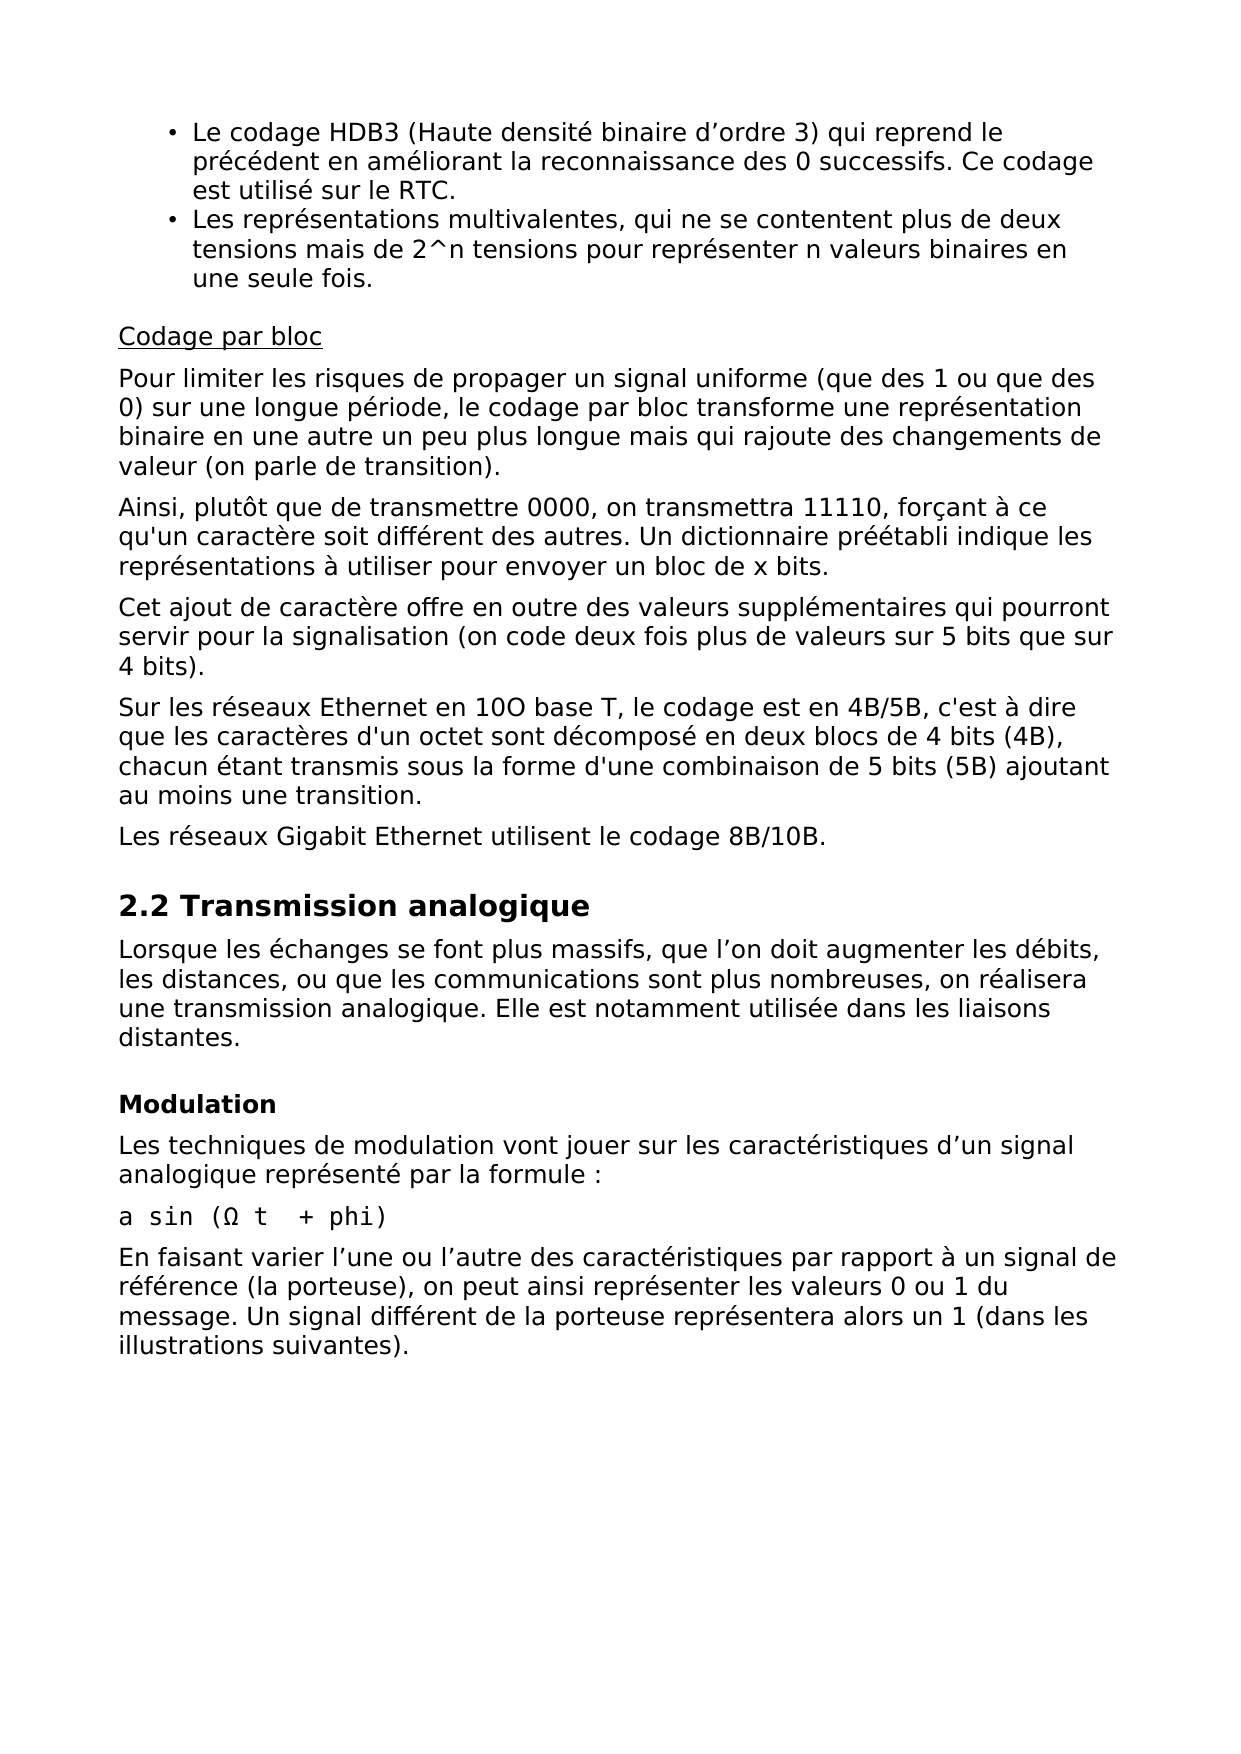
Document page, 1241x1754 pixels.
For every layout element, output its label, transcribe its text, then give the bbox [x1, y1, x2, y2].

text Sur les réseaux Ethernet en 10O base T, le codage est en 4B/5B, c'est à dire que les caractères d'un octet sont décomposé en deux blocs de 4 bits (4B), chacun étant transmis sous la forme d'une combinaison de 5 bits (5B) ajoutant au moins une transition. [118, 693, 1122, 810]
list Les représentations multivalentes, qui ne se contentent plus de deux tensions mais de 2^n tensions pour représenter n valeurs binaires en une seule fois. [177, 206, 1122, 293]
text Ainsi, plutôt que de transmettre 0000, on transmettra 11110, forçant à ce qu'un caractère soit différent des autres. Un dictionnaire préétabli indique les représentations à utiliser pour envoyer un bloc de x bits. [118, 493, 1122, 581]
text Cet ajout de caractère offre en outre des valeurs supplémentaires qui pourront servir pour la signalisation (on code deux fois plus de valeurs sur 5 bits que sur 4 bits). [118, 593, 1122, 681]
text Lorsque les échanges se font plus massifs, que l’on doit augmenter les débits, les distances, ou que les communications sont plus nombreuses, on réalisera une transmission analogique. Elle est notamment utilisée dans les liaisons distantes. [118, 936, 1122, 1052]
list Le codage HDB3 (Haute densité binaire d’ordre 3) qui reprend le précédent en améliorant la reconnaissance des 0 successifs. Ce codage est utilisé sur le RTC. [177, 118, 1122, 206]
text a sin (Ω t + phi) [118, 1202, 1122, 1232]
text Les techniques de modulation vont jouer sur les caractéristiques d’un signal analogique représenté par la formule : [118, 1132, 1122, 1190]
text Pour limiter les risques de propager un signal uniforme (que des 1 ou que des 0) sur une longue période, le codage par bloc transforme une représentation binaire en une autre un peu plus longue mais qui rajoute des changements de valeur (on parle de transition). [118, 364, 1122, 481]
text Les réseaux Gigabit Ethernet utilisent le codage 8B/10B. [118, 823, 1122, 852]
text En faisant varier l’une ou l’autre des caractéristiques par rapport à un signal de référence (la porteuse), on peut ainsi représenter les valeurs 0 ou 1 du message. Un signal différent de la porteuse représentera alors un 1 (dans les illustrations suivantes). [118, 1243, 1122, 1360]
subtitle Modulation [118, 1090, 1122, 1119]
subtitle 2.2 Transmission analogique [118, 889, 1122, 923]
text Codage par bloc [118, 323, 1122, 352]
